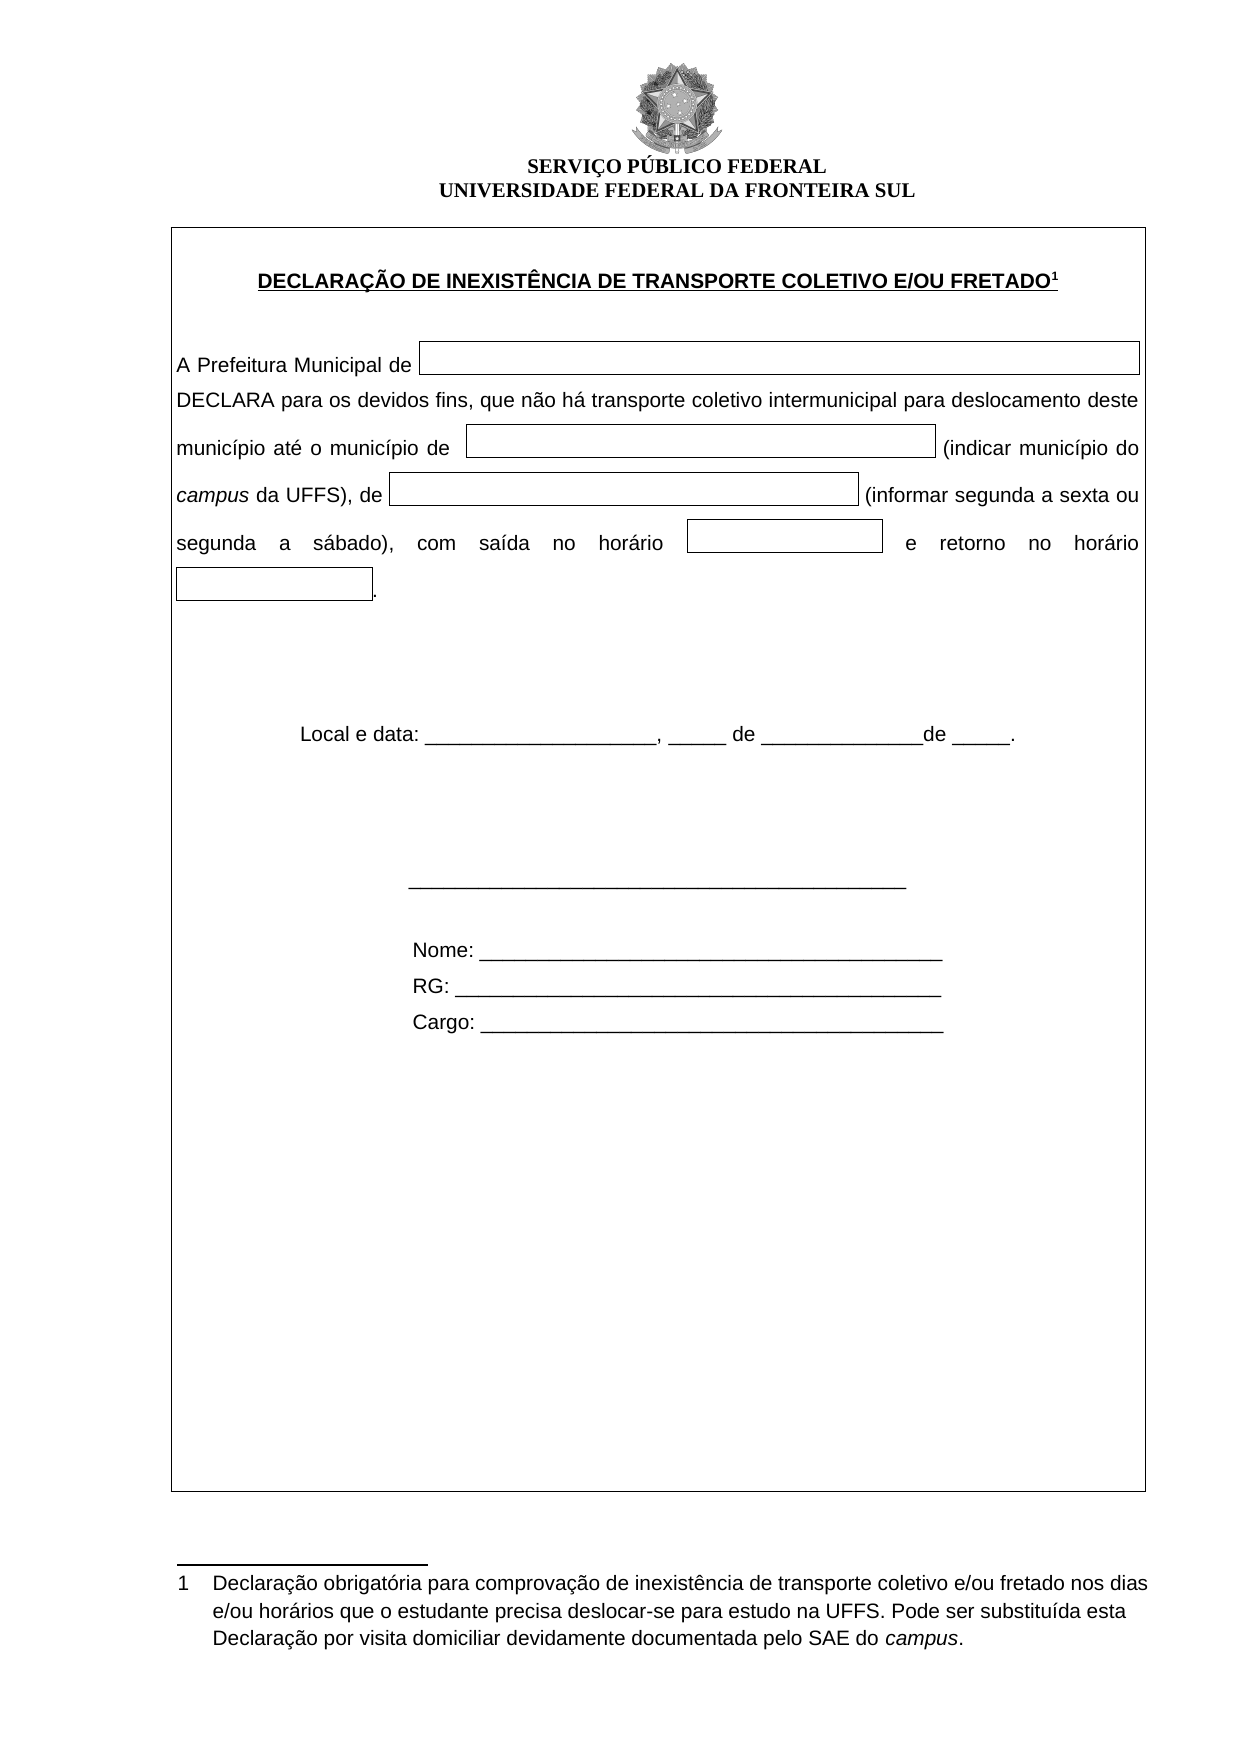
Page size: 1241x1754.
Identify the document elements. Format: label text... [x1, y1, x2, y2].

table_header DECLARAÇÃO DE INEXISTÊNCIA DE TRANSPORTE COLETIVO E/OU FRETADO A Prefeitura Municipal de DECLARA para os devidos fins, que não há transporte coletivo intermunicipal para deslocamento deste município até o município de (indicar município do campus da UFFS), de (informar segunda a sexta ou segunda a sábado), com saída no horário e retorno no horário . Local e data: ____________________, _____ de ______________de _____. ___________________________________________ Nome: ________________________________________ RG: __________________________________________ Cargo: ________________________________________ [172, 228, 1145, 1491]
picture [631, 63, 723, 154]
